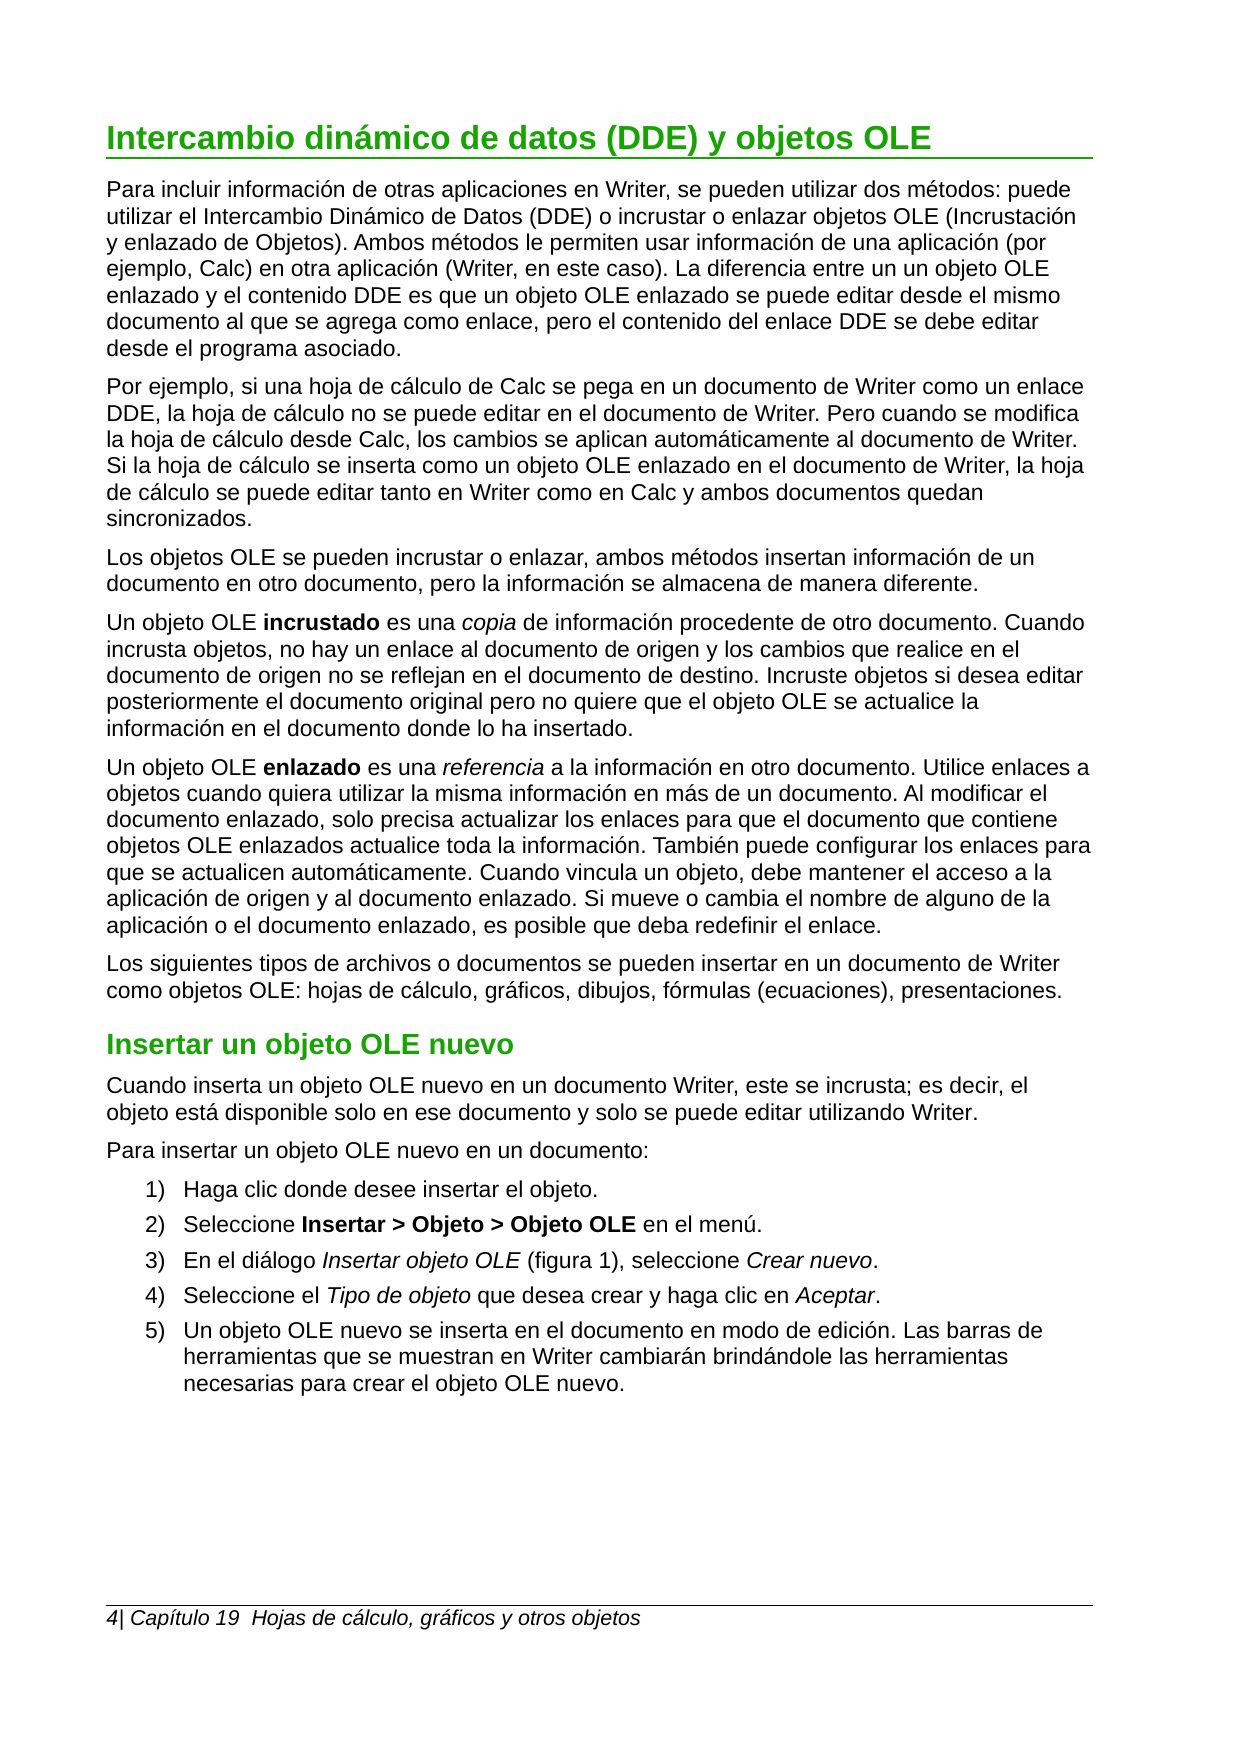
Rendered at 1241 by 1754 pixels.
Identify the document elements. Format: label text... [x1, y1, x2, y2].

list Seleccione el Tipo de objeto que desea crear y haga clic en Aceptar. [165, 1282, 1093, 1308]
list Haga clic donde desee insertar el objeto. [165, 1176, 1093, 1202]
text Por ejemplo, si una hoja de cálculo de Calc se pega en un documento de Writer como un enlace DDE, la hoja de cálculo no se puede editar en el documento de Writer. Pero cuando se modifica la hoja de cálculo desde Calc, los cambios se aplican automáticamente al documento de Writer. Si la hoja de cálculo se inserta como un objeto OLE enlazado en el documento de Writer, la hoja de cálculo se puede editar tanto en Writer como en Calc y ambos documentos quedan sincronizados. [106, 373, 1093, 531]
text Un objeto OLE enlazado es una referencia a la información en otro documento. Utilice enlaces a objetos cuando quiera utilizar la misma información en más de un documento. Al modificar el documento enlazado, solo precisa actualizar los enlaces para que el documento que contiene objetos OLE enlazados actualice toda la información. También puede configurar los enlaces para que se actualicen automáticamente. Cuando vincula un objeto, debe mantener el acceso a la aplicación de origen y al documento enlazado. Si mueve o cambia el nombre de alguno de la aplicación o el documento enlazado, es posible que deba redefinir el enlace. [106, 753, 1093, 938]
text Un objeto OLE incrustado es una copia de información procedente de otro documento. Cuando incrusta objetos, no hay un enlace al documento de origen y los cambios que realice en el documento de origen no se reflejan en el documento de destino. Incruste objetos si desea editar posteriormente el documento original pero no quiere que el objeto OLE se actualice la información en el documento donde lo ha insertado. [106, 609, 1093, 741]
text Los siguientes tipos de archivos o documentos se pueden insertar en un documento de Writer como objetos OLE: hojas de cálculo, gráficos, dibujos, fórmulas (ecuaciones), presentaciones. [106, 950, 1093, 1003]
list En el diálogo Insertar objeto OLE (figura 1), seleccione Crear nuevo. [165, 1247, 1093, 1273]
text Cuando inserta un objeto OLE nuevo en un documento Writer, este se incrusta; es decir, el objeto está disponible solo en ese documento y solo se puede editar utilizando Writer. [106, 1072, 1093, 1125]
list Seleccione Insertar > Objeto > Objeto OLE en el menú. [165, 1211, 1093, 1238]
text Para incluir información de otras aplicaciones en Writer, se pueden utilizar dos métodos: puede utilizar el Intercambio Dinámico de Datos (DDE) o incrustar o enlazar objetos OLE (Incrustación y enlazado de Objetos). Ambos métodos le permiten usar información de una aplicación (por ejemplo, Calc) en otra aplicación (Writer, en este caso). La diferencia entre un un objeto OLE enlazado y el contenido DDE es que un objeto OLE enlazado se puede editar desde el mismo documento al que se agrega como enlace, pero el contenido del enlace DDE se debe editar desde el programa asociado. [106, 176, 1093, 361]
list Un objeto OLE nuevo se inserta en el documento en modo de edición. Las barras de herramientas que se muestran en Writer cambiarán brindándole las herramientas necesarias para crear el objeto OLE nuevo. [165, 1317, 1093, 1396]
subtitle Insertar un objeto OLE nuevo [106, 1027, 1093, 1060]
list Para insertar un objeto OLE nuevo en un documento: [106, 1137, 1093, 1164]
subtitle Intercambio dinámico de datos (DDE) y objetos OLE [106, 118, 1093, 157]
text Los objetos OLE se pueden incrustar o enlazar, ambos métodos insertan información de un documento en otro documento, pero la información se almacena de manera diferente. [106, 544, 1093, 597]
